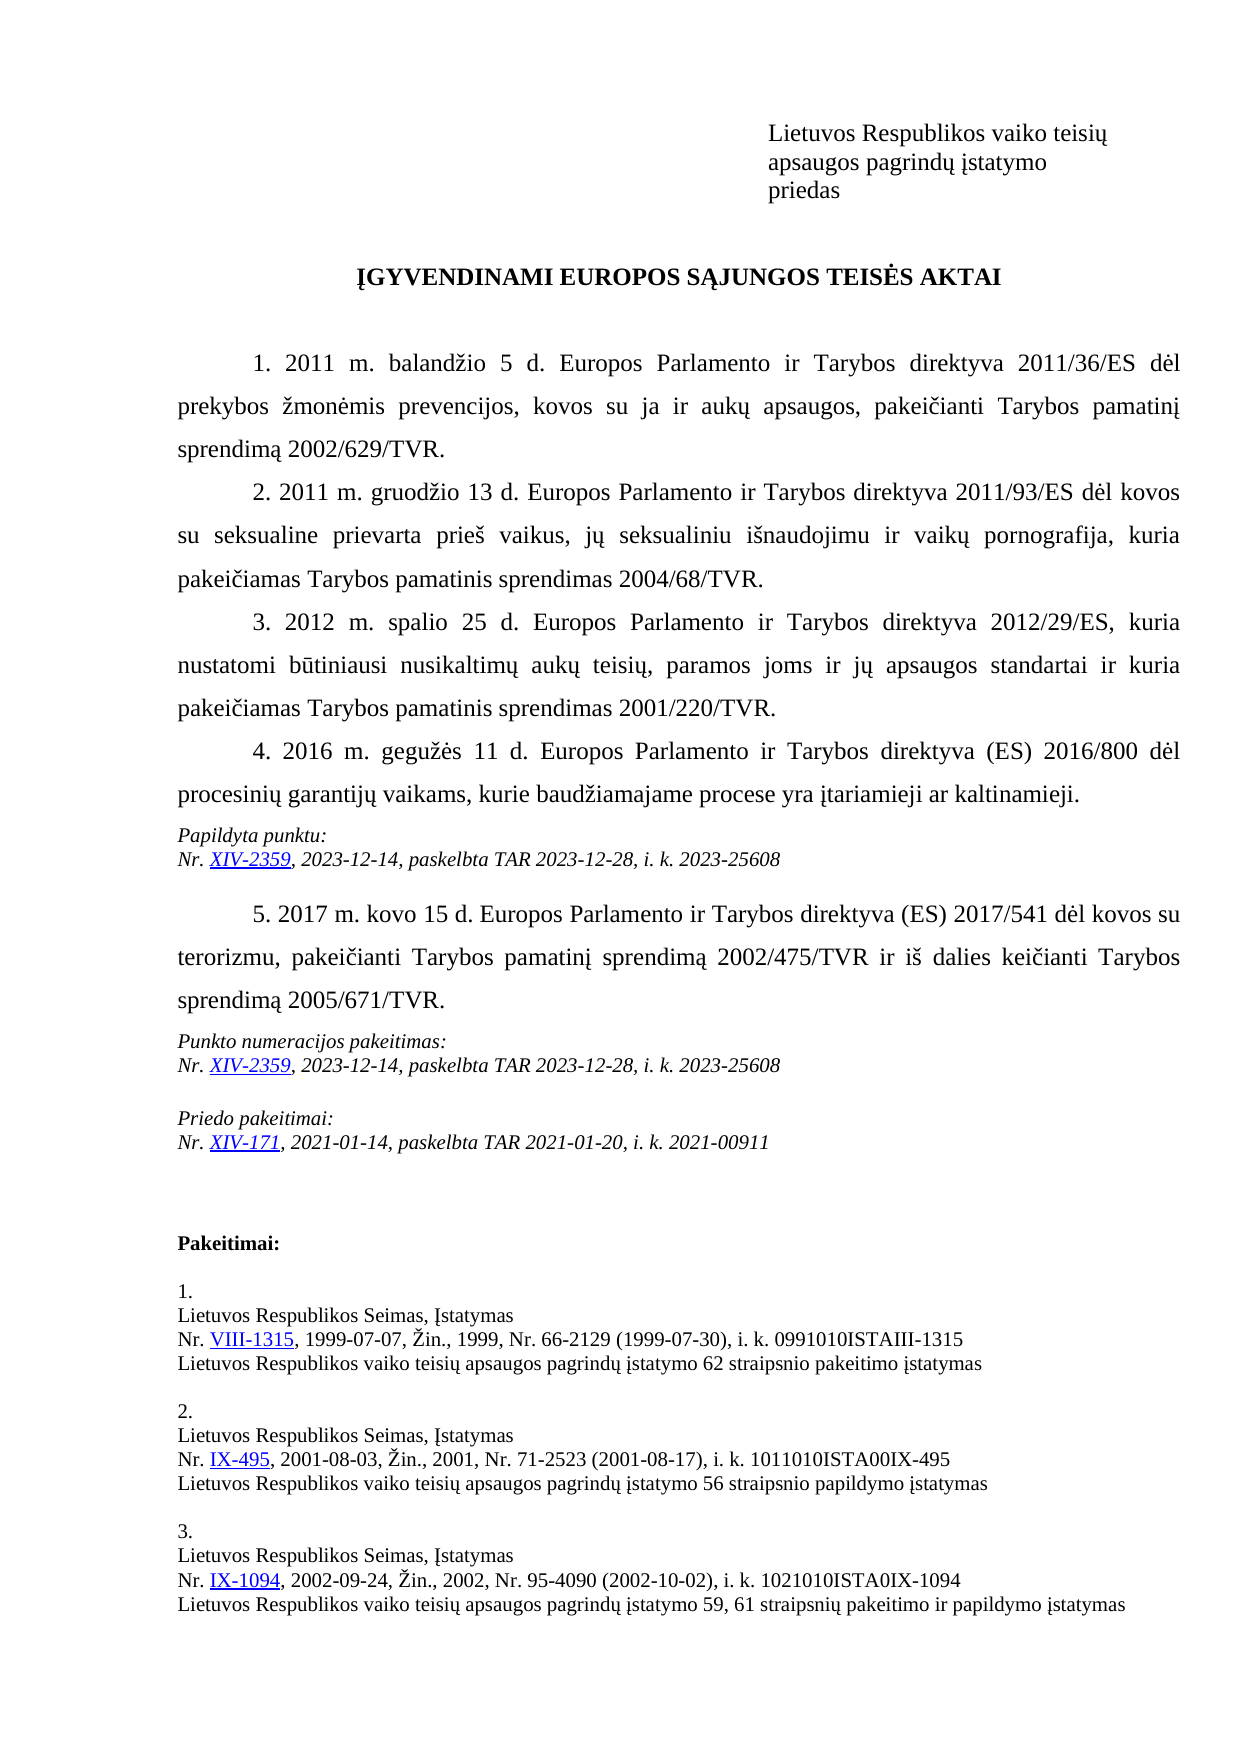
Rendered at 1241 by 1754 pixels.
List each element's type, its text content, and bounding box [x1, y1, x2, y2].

text Pakeitimai: [177, 1231, 1181, 1255]
text Priedo pakeitimai: [177, 1106, 1181, 1130]
text Nr. IX-495, 2001-08-03, Žin., 2001, Nr. 71-2523 (2001-08-17), i. k. 1011010ISTA00IX-495 [177, 1447, 1181, 1471]
text Lietuvos Respublikos vaiko teisių apsaugos pagrindų įstatymo 56 straipsnio papildymo įstatymas [177, 1471, 1181, 1495]
text Papildyta punktu: [177, 822, 1181, 847]
text Nr. VIII-1315, 1999-07-07, Žin., 1999, Nr. 66-2129 (1999-07-30), i. k. 0991010ISTAIII-1315 [177, 1327, 1181, 1351]
text ĮGYVENDINAMI EUROPOS SĄJUNGOS TEISĖS AKTAI [177, 262, 1181, 291]
text 3. 2012 m. spalio 25 d. Europos Parlamento ir Tarybos direktyva 2012/29/ES, kuria nustatomi būtiniausi nusikaltimų aukų teisių, paramos joms ir jų apsaugos standartai ir kuria pakeičiamas Tarybos pamatinis sprendimas 2001/220/TVR. [177, 607, 1181, 722]
text 1. [177, 1279, 1181, 1303]
text Lietuvos Respublikos Seimas, Įstatymas [177, 1543, 1181, 1567]
text 2. [177, 1399, 1181, 1423]
text 3. [177, 1519, 1181, 1543]
text Nr. IX-1094, 2002-09-24, Žin., 2002, Nr. 95-4090 (2002-10-02), i. k. 1021010ISTA0IX-1094 [177, 1567, 1181, 1592]
text Lietuvos Respublikos vaiko teisių [177, 118, 1181, 147]
text Nr. XIV-2359, 2023-12-14, paskelbta TAR 2023-12-28, i. k. 2023-25608 [177, 847, 1181, 871]
text Nr. XIV-171, 2021-01-14, paskelbta TAR 2021-01-20, i. k. 2021-00911 [177, 1130, 1181, 1154]
text Lietuvos Respublikos vaiko teisių apsaugos pagrindų įstatymo 59, 61 straipsnių pakeitimo ir papildymo įstatymas [177, 1592, 1181, 1616]
text Nr. XIV-2359, 2023-12-14, paskelbta TAR 2023-12-28, i. k. 2023-25608 [177, 1053, 1181, 1077]
text Lietuvos Respublikos vaiko teisių apsaugos pagrindų įstatymo 62 straipsnio pakeitimo įstatymas [177, 1351, 1181, 1375]
text 5. 2017 m. kovo 15 d. Europos Parlamento ir Tarybos direktyva (ES) 2017/541 dėl kovos su terorizmu, pakeičianti Tarybos pamatinį sprendimą 2002/475/TVR ir iš dalies keičianti Tarybos sprendimą 2005/671/TVR. [177, 899, 1181, 1014]
text 4. 2016 m. gegužės 11 d. Europos Parlamento ir Tarybos direktyva (ES) 2016/800 dėl procesinių garantijų vaikams, kurie baudžiamajame procese yra įtariamieji ar kaltinamieji. [177, 736, 1181, 808]
text 1. 2011 m. balandžio 5 d. Europos Parlamento ir Tarybos direktyva 2011/36/ES dėl prekybos žmonėmis prevencijos, kovos su ja ir aukų apsaugos, pakeičianti Tarybos pamatinį sprendimą 2002/629/TVR. [177, 348, 1181, 463]
text apsaugos pagrindų įstatymo [177, 147, 1181, 176]
text Lietuvos Respublikos Seimas, Įstatymas [177, 1423, 1181, 1447]
text 2. 2011 m. gruodžio 13 d. Europos Parlamento ir Tarybos direktyva 2011/93/ES dėl kovos su seksualine prievarta prieš vaikus, jų seksualiniu išnaudojimu ir vaikų pornografija, kuria pakeičiamas Tarybos pamatinis sprendimas 2004/68/TVR. [177, 477, 1181, 592]
text priedas [177, 176, 1181, 204]
text Punkto numeracijos pakeitimas: [177, 1029, 1181, 1053]
text Lietuvos Respublikos Seimas, Įstatymas [177, 1303, 1181, 1327]
